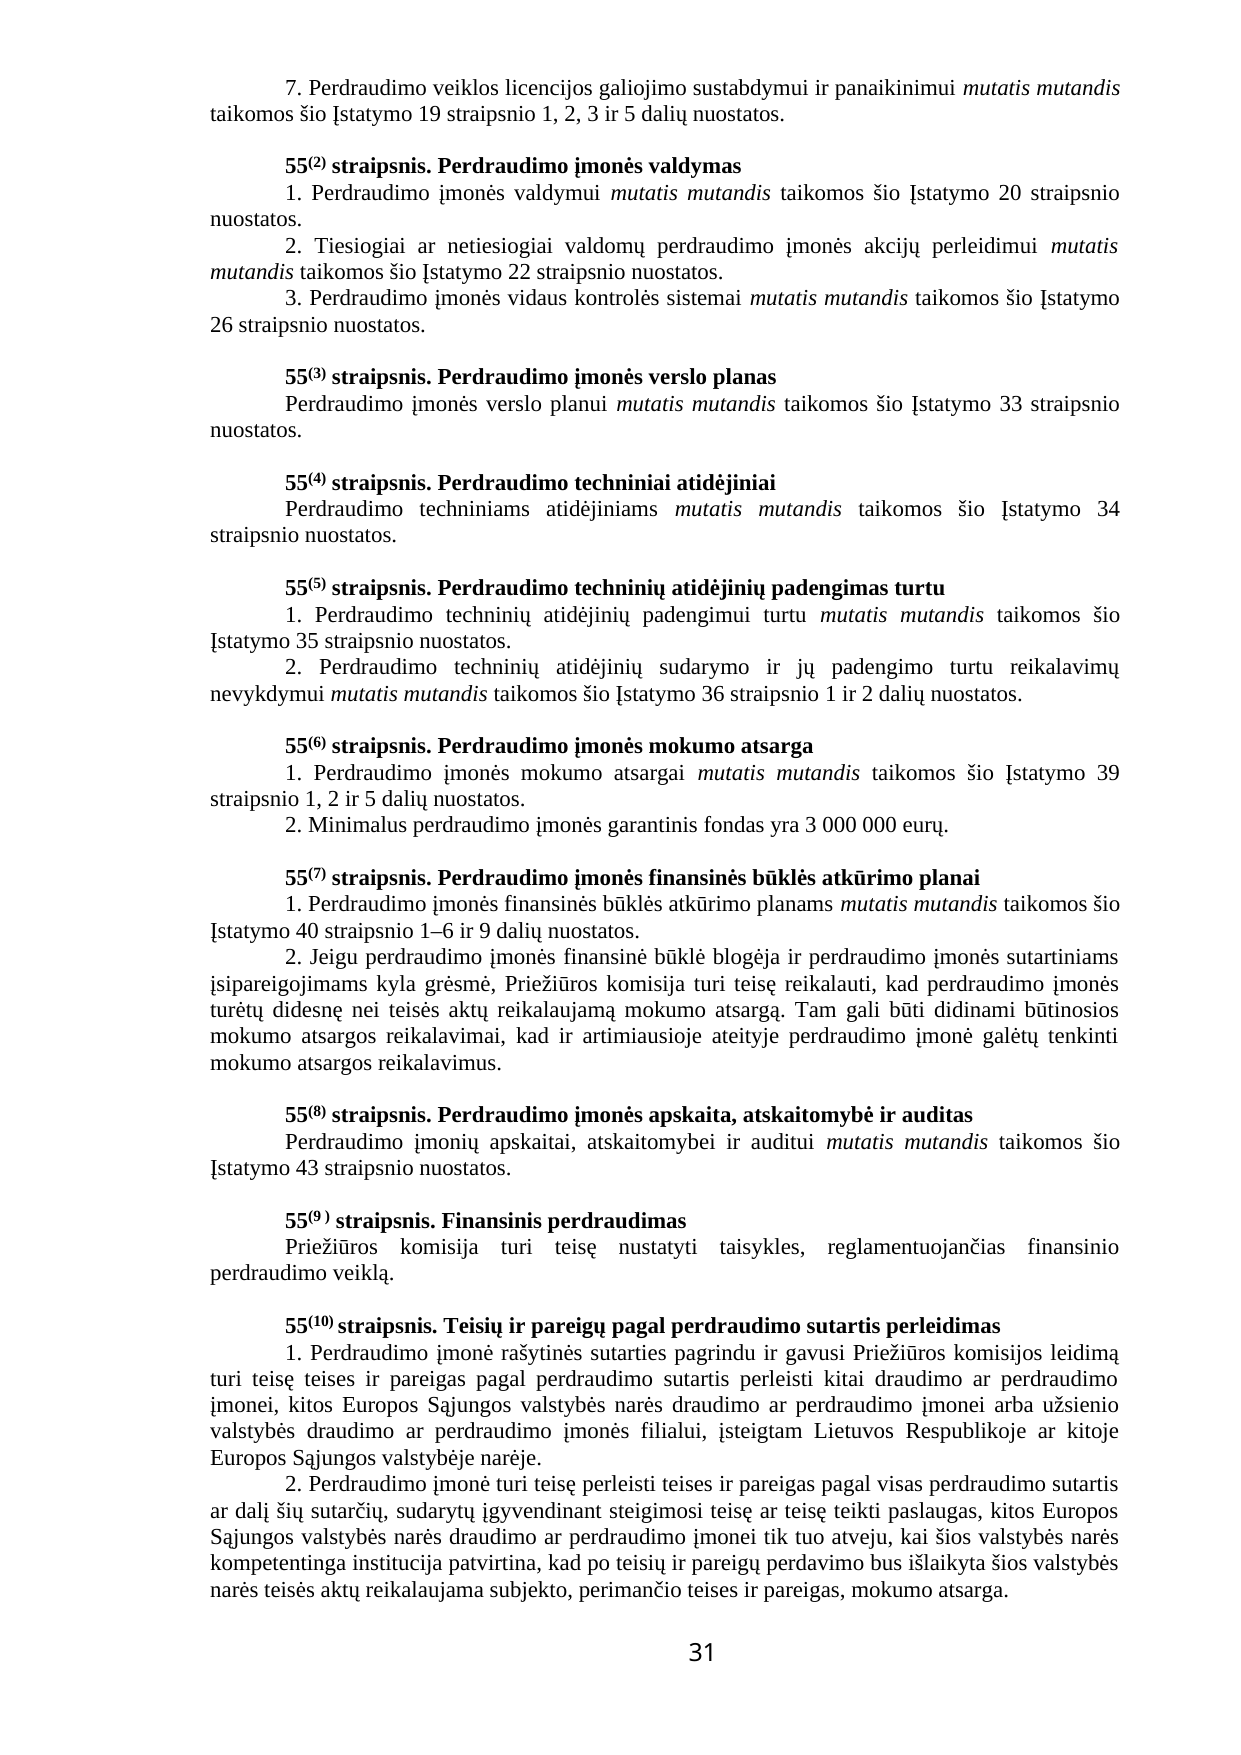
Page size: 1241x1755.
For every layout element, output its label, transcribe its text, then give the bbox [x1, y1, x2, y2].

text 2. Jeigu perdraudimo įmonės finansinė būklė blogėja ir perdraudimo įmonės sutartiniams įsipareigojimams kyla grėsmė, Priežiūros komisija turi teisę reikalauti, kad perdraudimo įmonės turėtų didesnę nei teisės aktų reikalaujamą mokumo atsargą. Tam gali būti didinami būtinosios mokumo atsargos reikalavimai, kad ir artimiausioje ateityje perdraudimo įmonė galėtų tenkinti mokumo atsargos reikalavimus. [210, 943, 1120, 1075]
text 1. Perdraudimo įmonės finansinės būklės atkūrimo planams mutatis mutandis taikomos šio Įstatymo 40 straipsnio 1–6 ir 9 dalių nuostatos. [210, 891, 1120, 943]
text 7. Perdraudimo veiklos licencijos galiojimo sustabdymui ir panaikinimui mutatis mutandis taikomos šio Įstatymo 19 straipsnio 1, 2, 3 ir 5 dalių nuostatos. [210, 73, 1120, 126]
text 55(4) straipsnis. Perdraudimo techniniai atidėjiniai [210, 469, 1120, 495]
text 55(2) straipsnis. Perdraudimo įmonės valdymas [210, 153, 1120, 179]
text 3. Perdraudimo įmonės vidaus kontrolės sistemai mutatis mutandis taikomos šio Įstatymo 26 straipsnio nuostatos. [210, 284, 1120, 337]
text 1. Perdraudimo įmonės valdymui mutatis mutandis taikomos šio Įstatymo 20 straipsnio nuostatos. [210, 179, 1120, 232]
text 55(8) straipsnis. Perdraudimo įmonės apskaita, atskaitomybė ir auditas [210, 1101, 1120, 1128]
text Priežiūros komisija turi teisę nustatyti taisykles, reglamentuojančias finansinio perdraudimo veiklą. [210, 1233, 1120, 1286]
text 55(7) straipsnis. Perdraudimo įmonės finansinės būklės atkūrimo planai [210, 864, 1120, 891]
text 55(6) straipsnis. Perdraudimo įmonės mokumo atsarga [210, 732, 1120, 759]
text 1. Perdraudimo techninių atidėjinių padengimui turtu mutatis mutandis taikomos šio Įstatymo 35 straipsnio nuostatos. [210, 601, 1120, 653]
text 2. Perdraudimo įmonė turi teisę perleisti teises ir pareigas pagal visas perdraudimo sutartis ar dalį šių sutarčių, sudarytų įgyvendinant steigimosi teisę ar teisę teikti paslaugas, kitos Europos Sąjungos valstybės narės draudimo ar perdraudimo įmonei tik tuo atveju, kai šios valstybės narės kompetentinga institucija patvirtina, kad po teisių ir pareigų perdavimo bus išlaikyta šios valstybės narės teisės aktų reikalaujama subjekto, perimančio teises ir pareigas, mokumo atsarga. [210, 1470, 1120, 1602]
text Perdraudimo įmonės verslo planui mutatis mutandis taikomos šio Įstatymo 33 straipsnio nuostatos. [210, 390, 1120, 442]
text 2. Tiesiogiai ar netiesiogiai valdomų perdraudimo įmonės akcijų perleidimui mutatis mutandis taikomos šio Įstatymo 22 straipsnio nuostatos. [210, 232, 1120, 284]
text 1. Perdraudimo įmonės mokumo atsargai mutatis mutandis taikomos šio Įstatymo 39 straipsnio 1, 2 ir 5 dalių nuostatos. [210, 759, 1120, 811]
text 1. Perdraudimo įmonė rašytinės sutarties pagrindu ir gavusi Priežiūros komisijos leidimą turi teisę teises ir pareigas pagal perdraudimo sutartis perleisti kitai draudimo ar perdraudimo įmonei, kitos Europos Sąjungos valstybės narės draudimo ar perdraudimo įmonei arba užsienio valstybės draudimo ar perdraudimo įmonės filialui, įsteigtam Lietuvos Respublikoje ar kitoje Europos Sąjungos valstybėje narėje. [210, 1338, 1120, 1470]
text 55(3) straipsnis. Perdraudimo įmonės verslo planas [210, 363, 1120, 390]
text 2. Perdraudimo techninių atidėjinių sudarymo ir jų padengimo turtu reikalavimų nevykdymui mutatis mutandis taikomos šio Įstatymo 36 straipsnio 1 ir 2 dalių nuostatos. [210, 653, 1120, 706]
text Perdraudimo įmonių apskaitai, atskaitomybei ir auditui mutatis mutandis taikomos šio Įstatymo 43 straipsnio nuostatos. [210, 1128, 1120, 1180]
text 55(9 ) straipsnis. Finansinis perdraudimas [210, 1207, 1120, 1233]
text 55(5) straipsnis. Perdraudimo techninių atidėjinių padengimas turtu [210, 574, 1120, 601]
text Perdraudimo techniniams atidėjiniams mutatis mutandis taikomos šio Įstatymo 34 straipsnio nuostatos. [210, 495, 1120, 548]
text 2. Minimalus perdraudimo įmonės garantinis fondas yra 3 000 000 eurų. [210, 811, 1120, 838]
text 55(10) straipsnis. Teisių ir pareigų pagal perdraudimo sutartis perleidimas [210, 1312, 1120, 1338]
